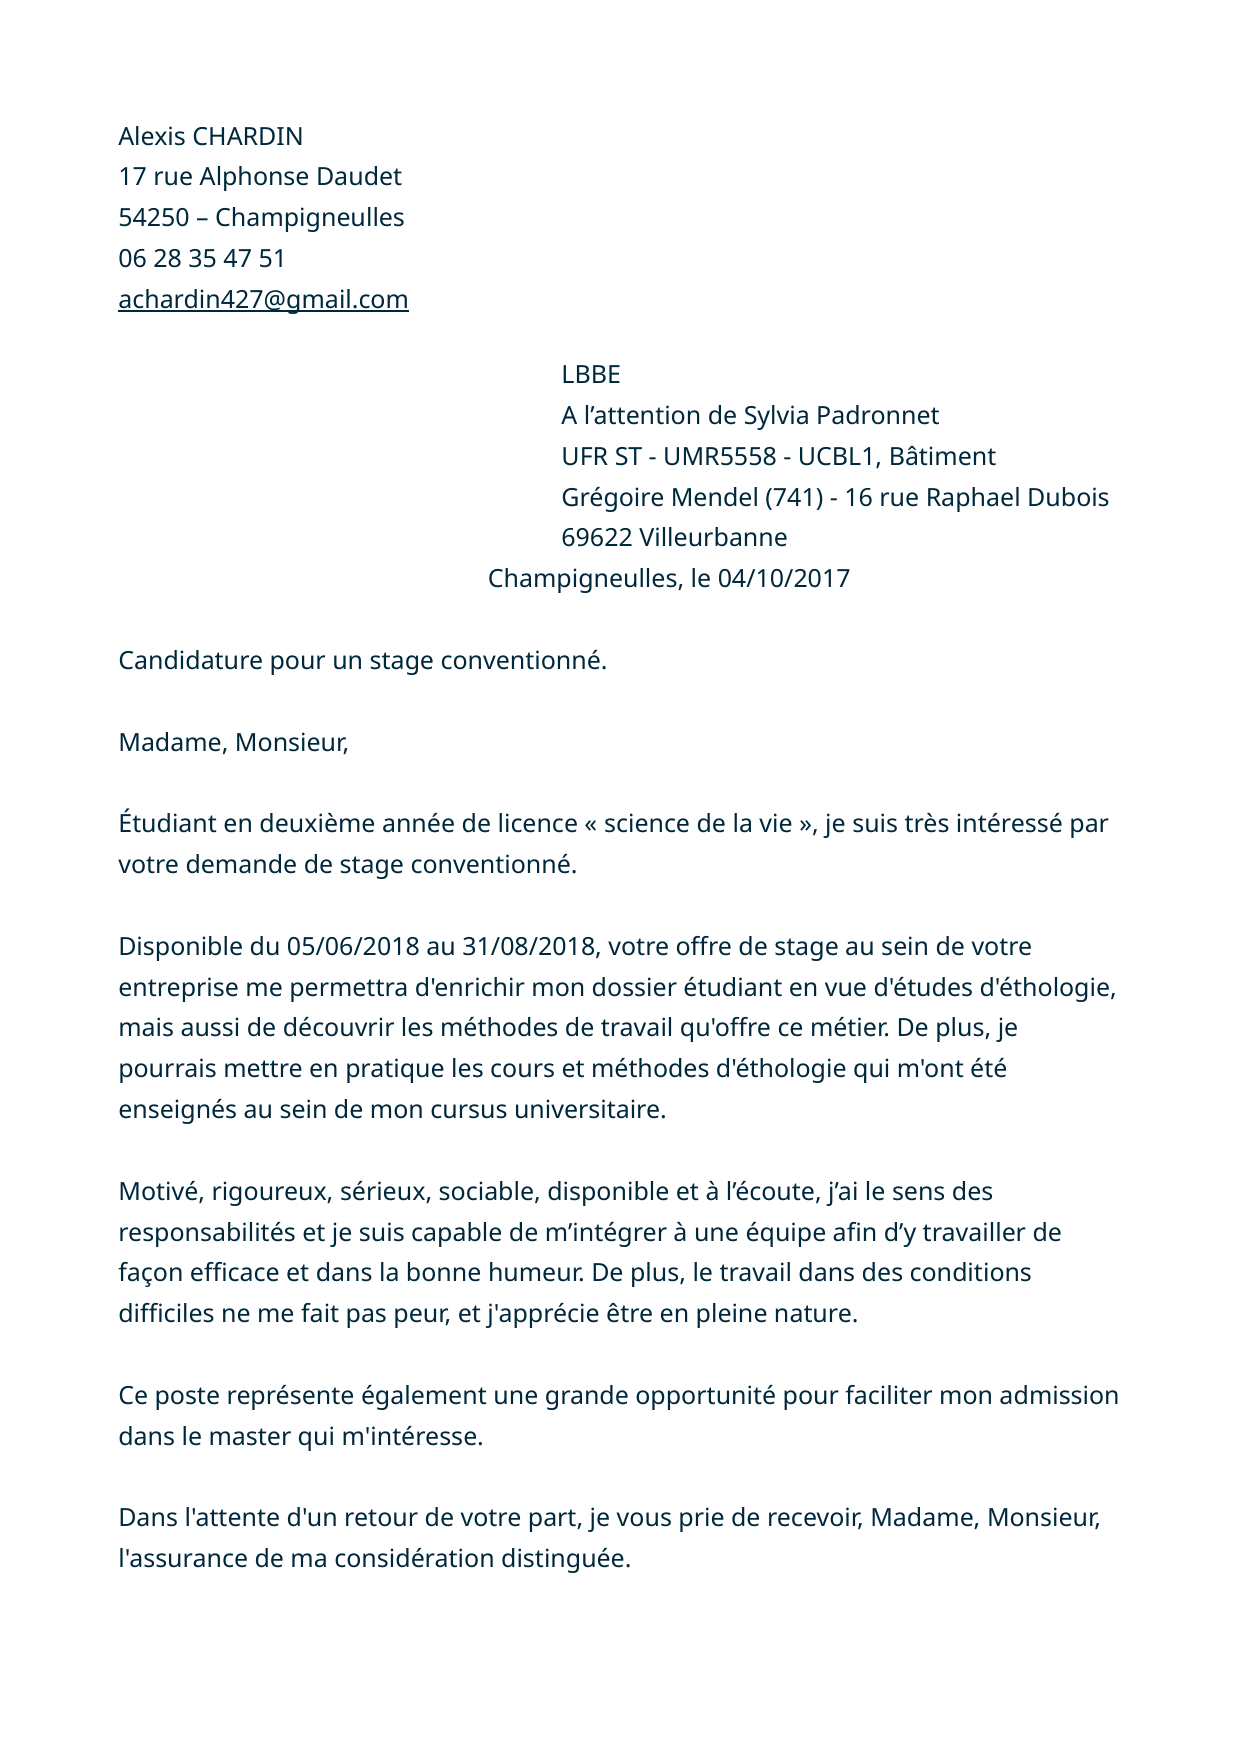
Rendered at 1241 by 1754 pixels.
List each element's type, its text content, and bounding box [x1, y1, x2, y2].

text Étudiant en deuxième année de licence « science de la vie », je suis très intéressé par votre demande de stage conventionné. Disponible du 05/06/2018 au 31/08/2018, votre offre de stage au sein de votre entreprise me permettra d'enrichir mon dossier étudiant en vue d'études d'éthologie, mais aussi de découvrir les méthodes de travail qu'offre ce métier. De plus, je pourrais mettre en pratique les cours et méthodes d'éthologie qui m'ont été enseignés au sein de mon cursus universitaire. [118, 806, 1122, 1126]
text 17 rue Alphonse Daudet [118, 159, 1122, 193]
text Ce poste représente également une grande opportunité pour faciliter mon admission dans le master qui m'intéresse. [118, 1378, 1122, 1452]
text A l’attention de Sylvia Padronnet [118, 398, 1122, 432]
text Alexis CHARDIN [118, 118, 1122, 152]
text Candidature pour un stage conventionné. [118, 643, 1122, 677]
text Madame, Monsieur, [118, 724, 1122, 758]
text Motivé, rigoureux, sérieux, sociable, disponible et à l’écoute, j’ai le sens des responsabilités et je suis capable de m’intégrer à une équipe afin d’y travailler de façon efficace et dans la bonne humeur. De plus, le travail dans des conditions difficiles ne me fait pas peur, et j'apprécie être en pleine nature. [118, 1173, 1122, 1330]
text UFR ST - UMR5558 - UCBL1, Bâtiment Grégoire Mendel (741) - 16 rue Raphael Dubois [118, 438, 1122, 513]
text Dans l'attente d'un retour de votre part, je vous prie de recevoir, Madame, Monsieur, l'assurance de ma considération distinguée. [118, 1459, 1122, 1575]
text Champigneulles, le 04/10/2017 [118, 561, 1122, 595]
text 54250 – Champigneulles [118, 200, 1122, 234]
text achardin427@gmail.com [118, 281, 1122, 316]
text LBBE [118, 357, 1122, 391]
text 69622 Villeurbanne [118, 520, 1122, 554]
text 06 28 35 47 51 [118, 241, 1122, 275]
